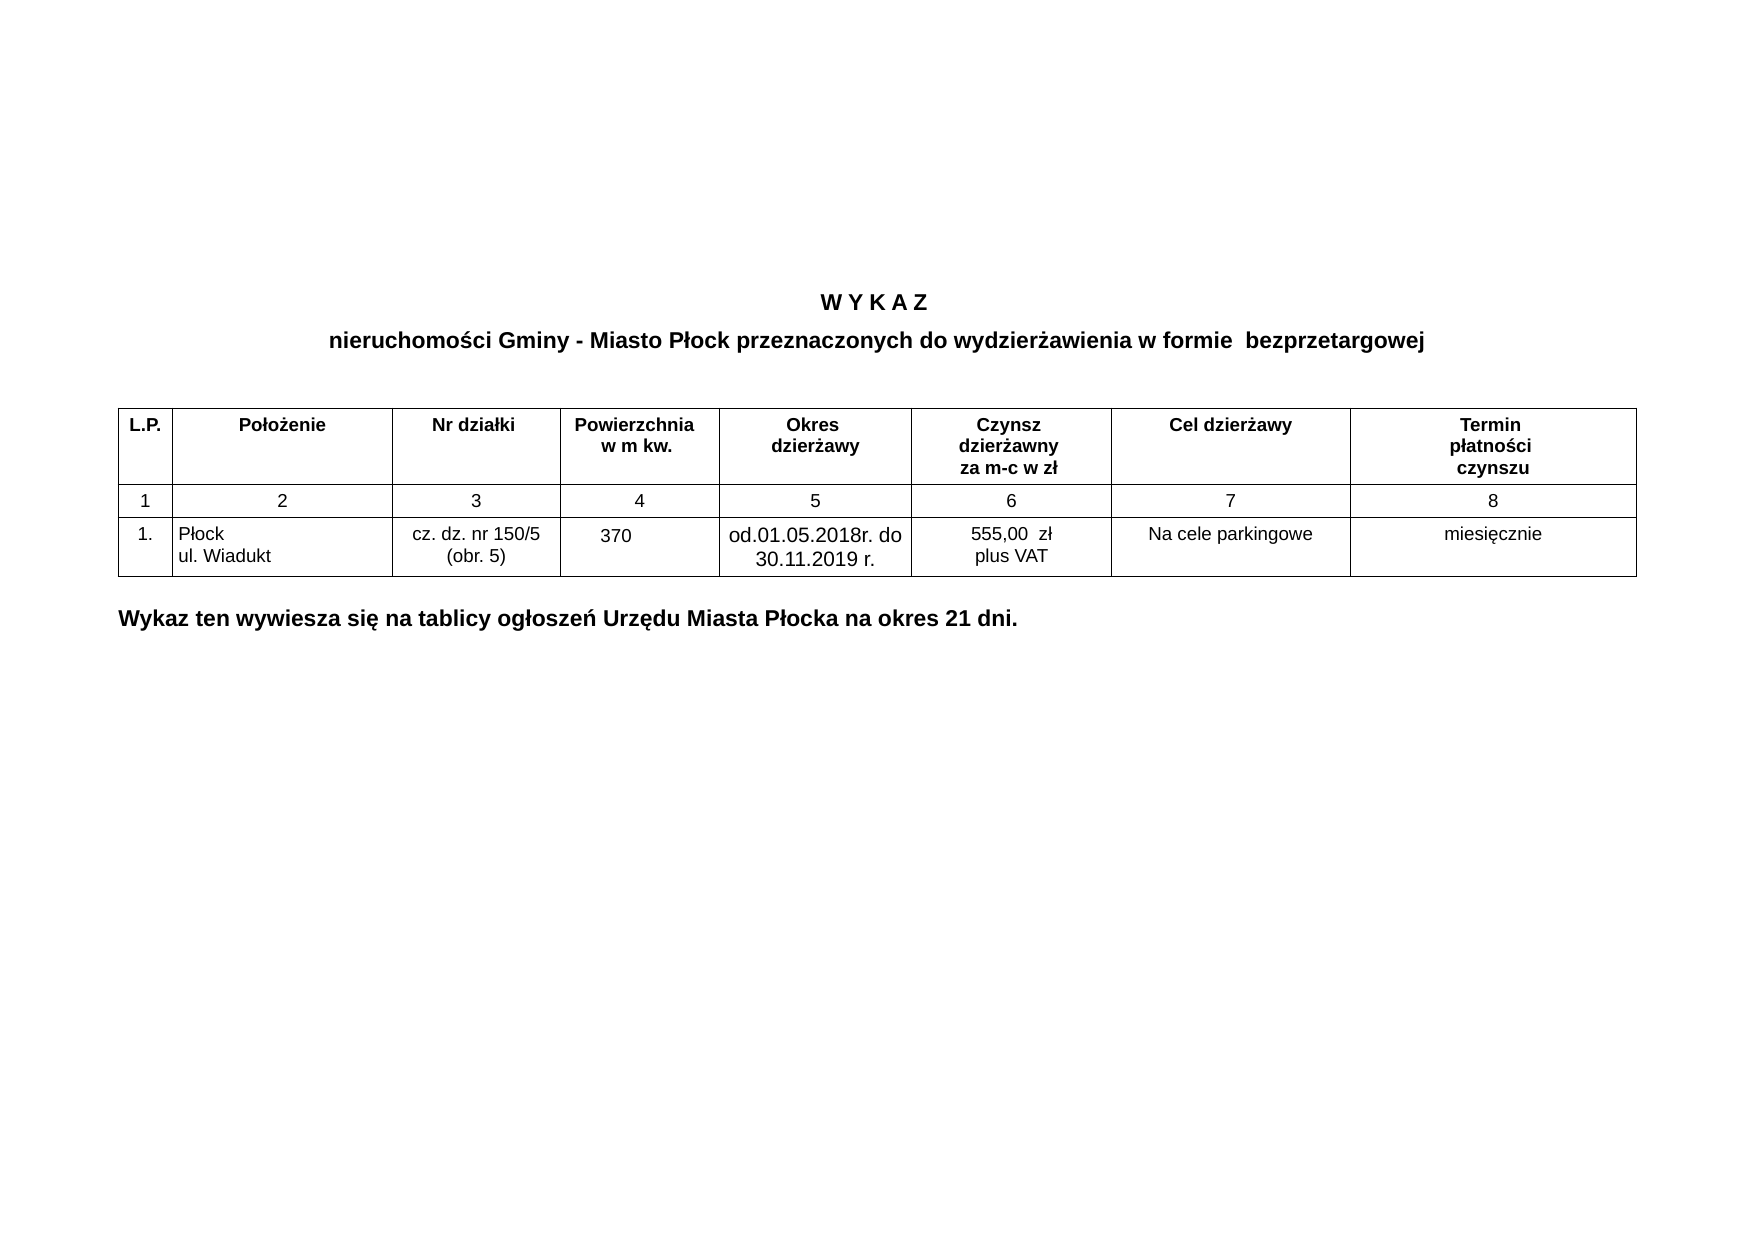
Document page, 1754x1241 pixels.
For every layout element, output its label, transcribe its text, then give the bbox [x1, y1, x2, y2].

table_cell 1. [119, 518, 172, 576]
table_cell 370 [561, 518, 719, 576]
table_cell 7 [1112, 485, 1350, 517]
table_cell 5 [720, 485, 911, 517]
table_cell 1 [119, 485, 172, 517]
table_cell Na cele parkingowe [1112, 518, 1350, 576]
table_cell 6 [912, 485, 1111, 517]
table_cell Płock ul. Wiadukt [173, 518, 392, 576]
table_cell 555,00 zł plus VAT [912, 518, 1111, 576]
table_cell 8 [1351, 485, 1636, 517]
table_cell miesięcznie [1351, 518, 1636, 576]
table_header Położenie [173, 409, 392, 484]
table_header Cel dzierżawy [1112, 409, 1350, 484]
table_cell 3 [393, 485, 560, 517]
table_cell cz. dz. nr 150/5 (obr. 5) [393, 518, 560, 576]
table_header Nr działki [393, 409, 560, 484]
text W Y K A Z [118, 289, 1636, 315]
table_header L.P. [119, 409, 172, 484]
table_cell od.01.05.2018r. do 30.11.2019 r. [720, 518, 911, 576]
table_cell 4 [561, 485, 719, 517]
text Wykaz ten wywiesza się na tablicy ogłoszeń Urzędu Miasta Płocka na okres 21 dni. [118, 605, 1636, 632]
table_header Okres dzierżawy [720, 409, 911, 484]
table_header Powierzchnia w m kw. [561, 409, 719, 484]
table_cell 2 [173, 485, 392, 517]
text nieruchomości Gminy - Miasto Płock przeznaczonych do wydzierżawienia w formie bezprzetargowej [118, 327, 1636, 354]
table_header Termin płatności czynszu [1351, 409, 1636, 484]
table_header Czynsz dzierżawny za m-c w zł [912, 409, 1111, 484]
